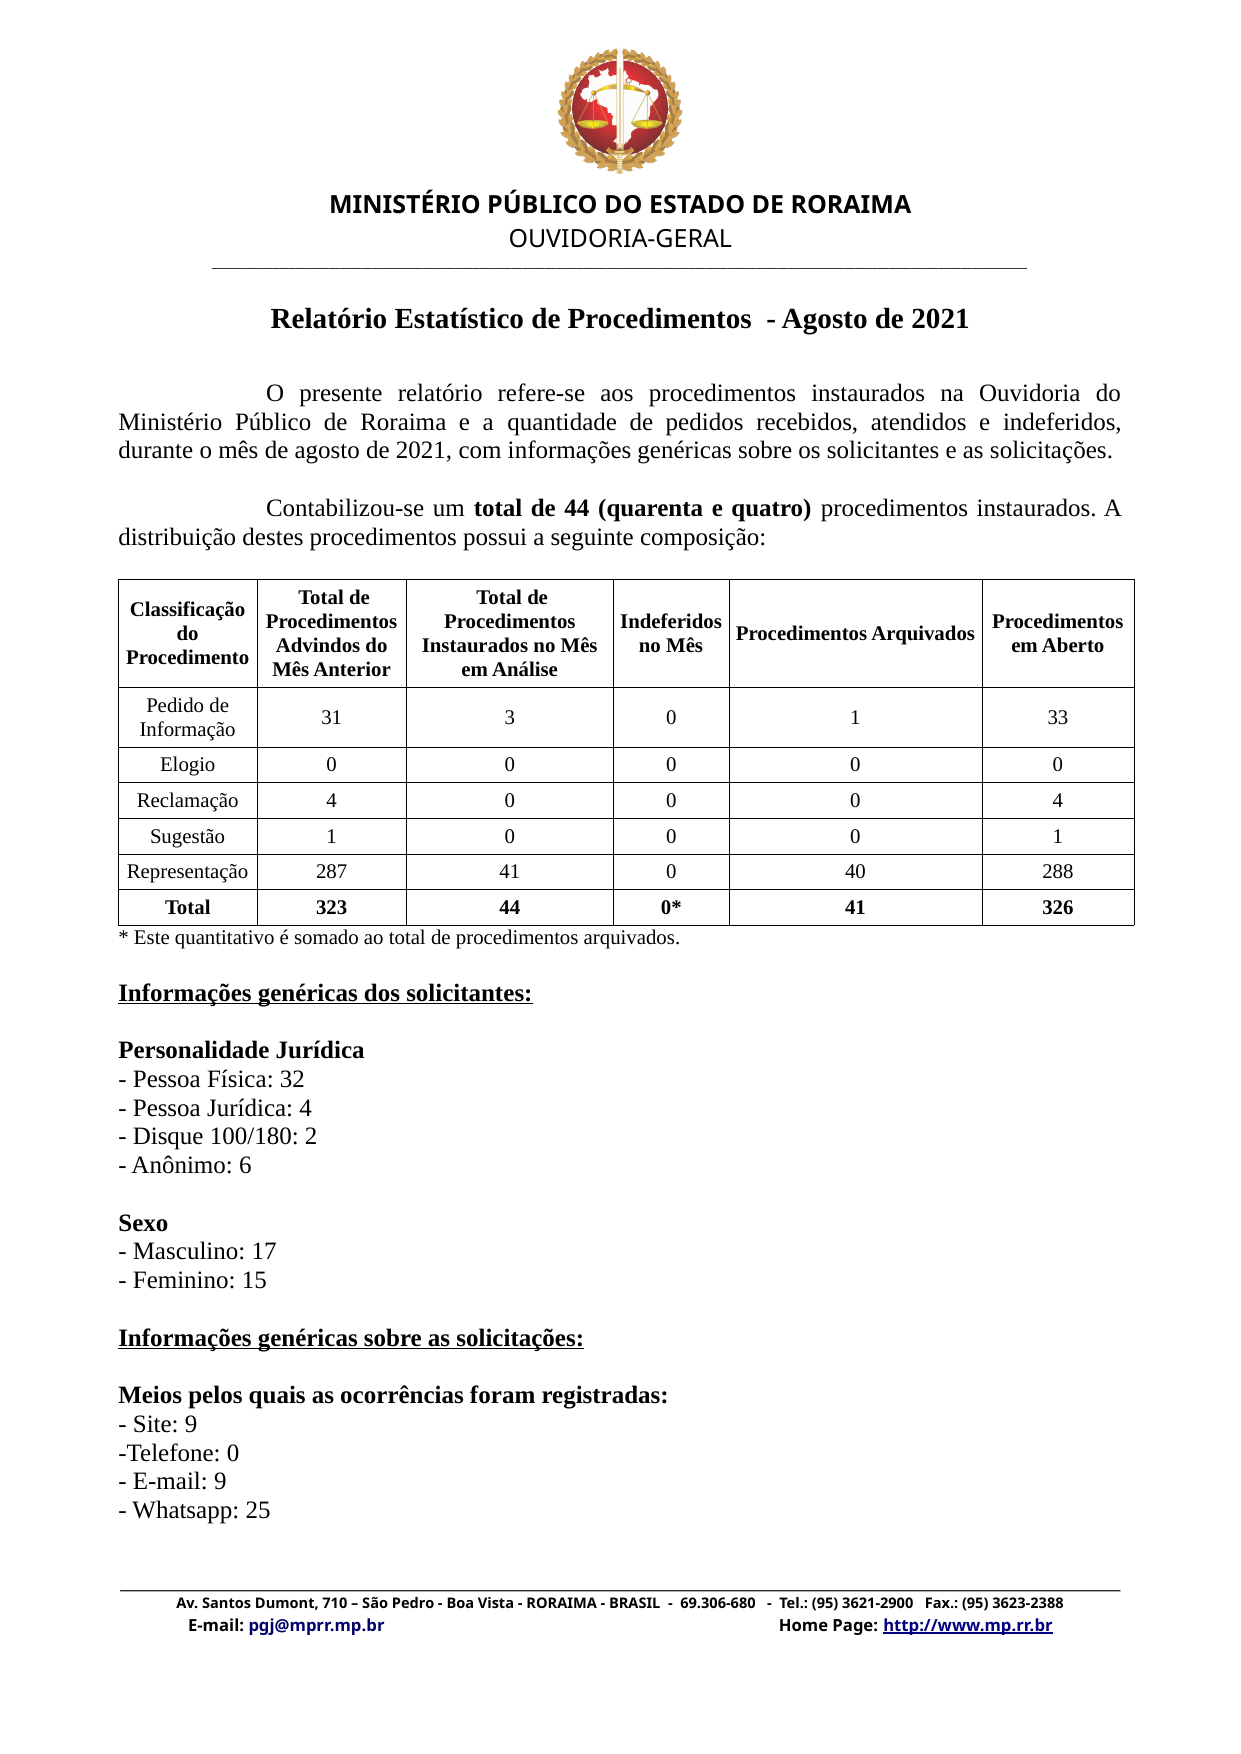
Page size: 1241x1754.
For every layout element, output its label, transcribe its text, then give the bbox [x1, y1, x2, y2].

table_cell Sugestão [119, 819, 257, 853]
table_cell 0 [730, 819, 982, 853]
table_header Classificação do Procedimento [119, 580, 257, 687]
table_cell 1 [983, 819, 1134, 853]
text * Este quantitativo é somado ao total de procedimentos arquivados. [118, 926, 1122, 949]
table_cell 41 [407, 855, 613, 889]
table_cell 0 [407, 748, 613, 782]
table_cell 41 [730, 890, 982, 925]
picture [557, 46, 683, 174]
table_cell Representação [119, 855, 257, 889]
table_cell 0 [730, 748, 982, 782]
table_cell Pedido de Informação [119, 688, 257, 747]
table_header Indeferidos no Mês [614, 580, 729, 687]
table_cell 0* [614, 890, 729, 925]
table_cell 4 [258, 783, 406, 818]
table_cell 323 [258, 890, 406, 925]
text Relatório Estatístico de Procedimentos - Agosto de 2021 [118, 301, 1122, 334]
table_cell 4 [983, 783, 1134, 818]
table_cell Elogio [119, 748, 257, 782]
table_header Procedimentos em Aberto [983, 580, 1134, 687]
table_cell 0 [614, 783, 729, 818]
text O presente relatório refere-se aos procedimentos instaurados na Ouvidoria do Ministério Público de Roraima e a quantidade de pedidos recebidos, atendidos e indeferidos, durante o mês de agosto de 2021, com informações genéricas sobre os solicitantes e as solicitações. [118, 378, 1122, 464]
text Informações genéricas dos solicitantes: [118, 978, 1122, 1006]
text - Whatsapp: 25 [118, 1495, 1122, 1524]
text - E-mail: 9 [118, 1466, 1122, 1495]
text Meios pelos quais as ocorrências foram registradas: [118, 1380, 1122, 1409]
text Personalidade Jurídica [118, 1035, 1122, 1064]
text Contabilizou-se um total de 44 (quarenta e quatro) procedimentos instaurados. A distribuição destes procedimentos possui a seguinte composição: [118, 493, 1122, 550]
table_cell 0 [407, 783, 613, 818]
table_cell 31 [258, 688, 406, 747]
table_cell 3 [407, 688, 613, 747]
table_cell 0 [614, 688, 729, 747]
table_cell 287 [258, 855, 406, 889]
table_cell 0 [407, 819, 613, 853]
text - Pessoa Física: 32 [118, 1064, 1122, 1093]
table_cell 0 [258, 748, 406, 782]
text Sexo [118, 1208, 1122, 1236]
table_cell 0 [614, 819, 729, 853]
table_cell 33 [983, 688, 1134, 747]
table_cell 40 [730, 855, 982, 889]
text - Site: 9 [118, 1409, 1122, 1438]
table_header Total de Procedimentos Instaurados no Mês em Análise [407, 580, 613, 687]
table_cell 288 [983, 855, 1134, 889]
text - Pessoa Jurídica: 4 [118, 1093, 1122, 1121]
table_cell 0 [614, 748, 729, 782]
table_header Procedimentos Arquivados [730, 580, 982, 687]
table_cell 1 [258, 819, 406, 853]
table_cell 0 [614, 855, 729, 889]
table_cell 44 [407, 890, 613, 925]
table_cell Reclamação [119, 783, 257, 818]
text - Masculino: 17 [118, 1236, 1122, 1265]
table_cell 0 [983, 748, 1134, 782]
text - Feminino: 15 [118, 1265, 1122, 1294]
table_cell 1 [730, 688, 982, 747]
text Informações genéricas sobre as solicitações: [118, 1323, 1122, 1351]
table_cell Total [119, 890, 257, 925]
table_header Total de Procedimentos Advindos do Mês Anterior [258, 580, 406, 687]
text - Disque 100/180: 2 [118, 1121, 1122, 1150]
table_cell 326 [983, 890, 1134, 925]
table_cell 0 [730, 783, 982, 818]
text -Telefone: 0 [118, 1438, 1122, 1466]
text - Anônimo: 6 [118, 1150, 1122, 1179]
